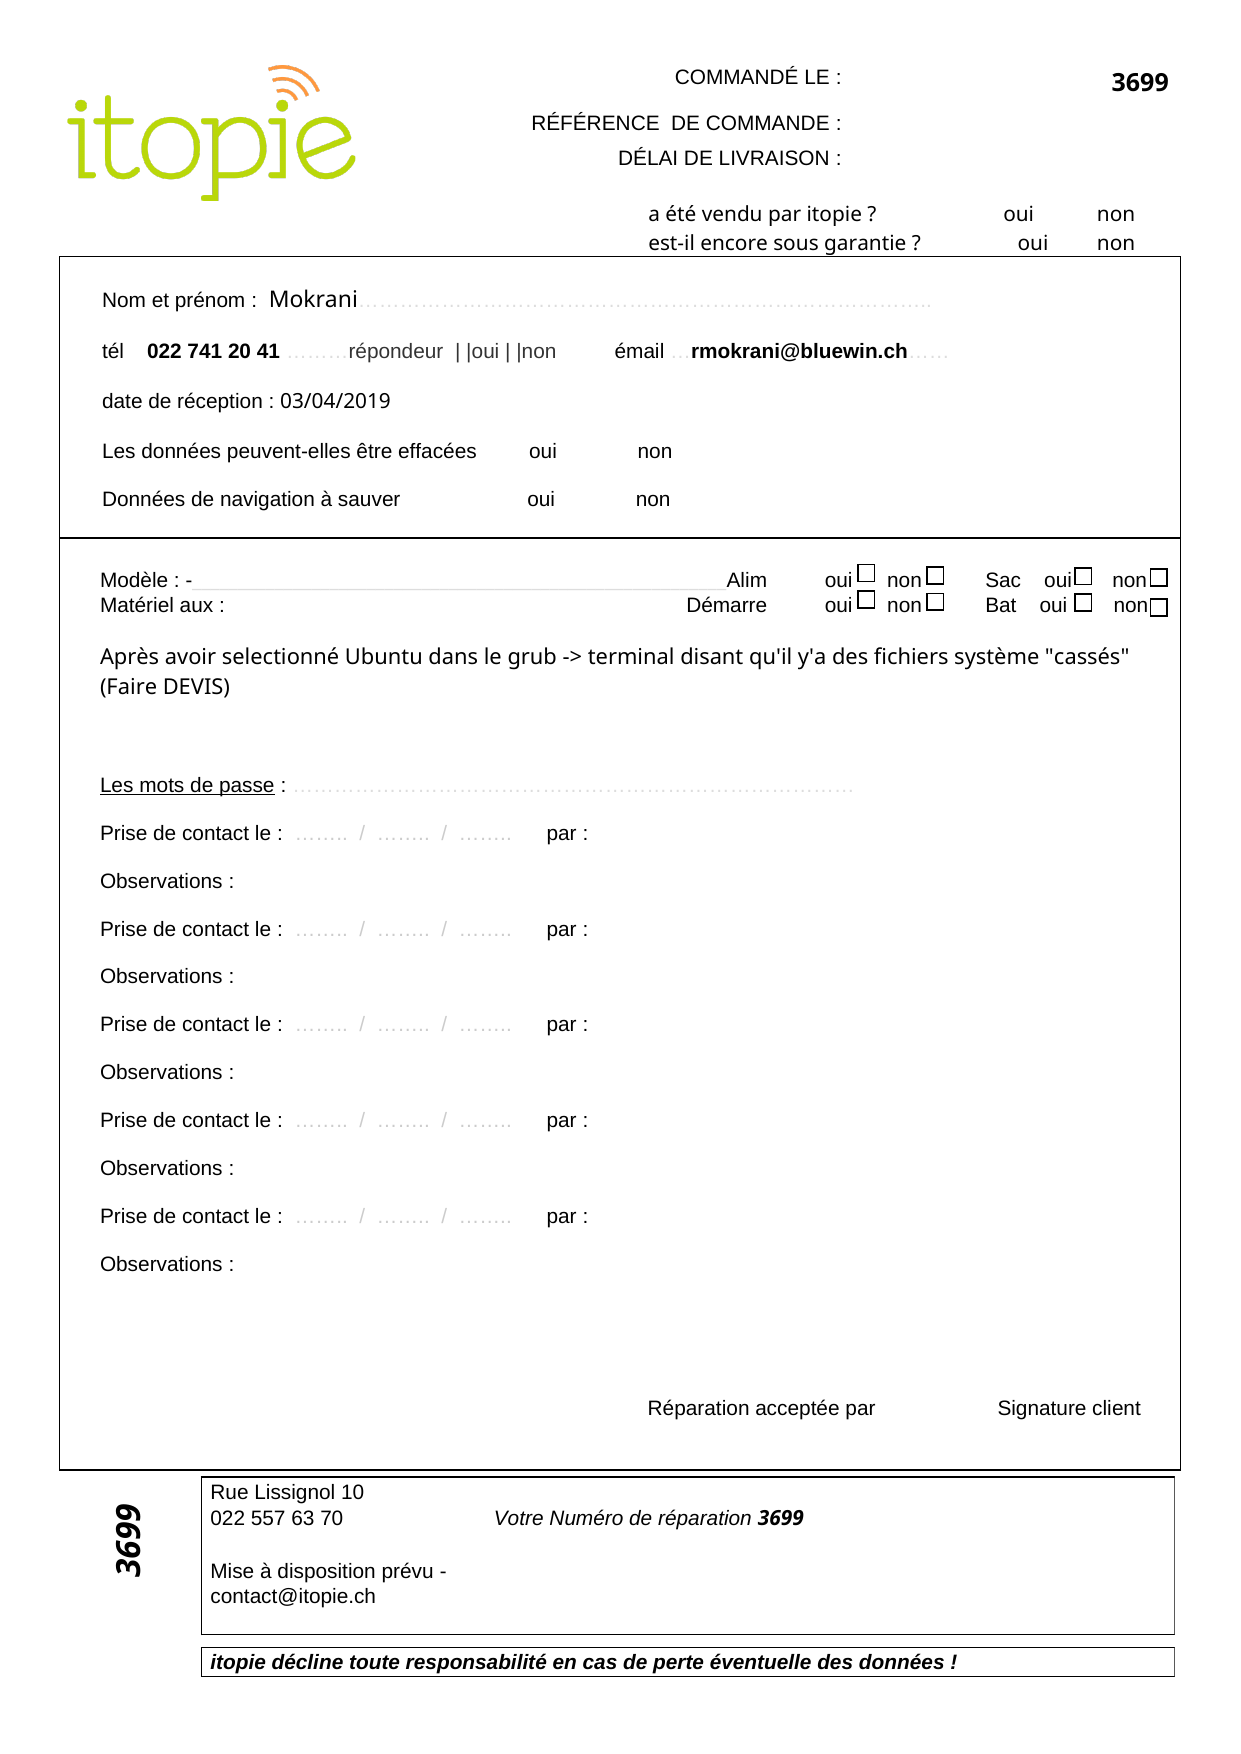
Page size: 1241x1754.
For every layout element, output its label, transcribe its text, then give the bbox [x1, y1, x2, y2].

text Observations : [60, 1057, 1180, 1084]
text Après avoir selectionné Ubuntu dans le grub -> terminal disant qu'il y'a des fichiers système "cassés" (Faire DEVIS) [60, 638, 1180, 701]
text Réparation acceptée par Signature client [60, 1392, 1180, 1419]
text Les mots de passe : ……………………………………………………………………… [60, 769, 1180, 797]
text Observations : [60, 1153, 1180, 1180]
text Nom et prénom : Mokrani……………………………………………………………………….. [60, 280, 1180, 314]
text Observations : [60, 1249, 1180, 1276]
text Modèle : - Alim oui non Sac oui non [60, 562, 856, 590]
text Prise de contact le : …….. / …….. / …….. par : [60, 1201, 1180, 1228]
table_header 3699 [59, 1471, 195, 1683]
text Observations : [60, 961, 1180, 988]
text Données de navigation à sauver oui non [60, 484, 1180, 511]
text est-il encore sous garantie ? oui non [59, 228, 1181, 256]
text a été vendu par itopie ? oui non [59, 199, 1181, 228]
table_header COMMANDÉ LE : [490, 59, 847, 104]
text Prise de contact le : …….. / …….. / …….. par : [60, 1105, 1180, 1132]
text tél 022 741 20 41 ………répondeur | |oui | |non émail …rmokrani@bluewin.ch…… [60, 335, 1180, 362]
table_header 3699 [847, 59, 1180, 104]
text Modèle : - Alim oui non Sac oui non [948, 562, 1180, 590]
table_cell DÉLAI DE LIVRAISON : [490, 140, 847, 175]
table_cell [847, 140, 1180, 175]
table_cell itopie décline toute responsabilité en cas de perte éventuelle des données ! [195, 1641, 1180, 1683]
text Prise de contact le : …….. / …….. / …….. par : [60, 817, 1180, 844]
table_header Rue Lissignol 10 022 557 63 70 Votre Numéro de réparation 3699 Mise à disposition prévu - contact@itopie.ch [195, 1471, 1180, 1641]
table_cell RÉFÉRENCE DE COMMANDE : [490, 105, 847, 140]
table_cell [847, 105, 1180, 140]
text Observations : [60, 865, 1180, 892]
picture [67, 65, 356, 201]
text Prise de contact le : …….. / …….. / …….. par : [60, 1009, 1180, 1036]
text Matériel aux : Démarre oui non Bat oui non [60, 590, 1180, 617]
text Les données peuvent-elles être effacées oui non [60, 436, 1180, 463]
text date de réception : 03/04/2019 [60, 383, 1180, 415]
text Prise de contact le : …….. / …….. / …….. par : [60, 913, 1180, 940]
text Modèle : - Alim oui non Sac oui non [879, 562, 925, 590]
